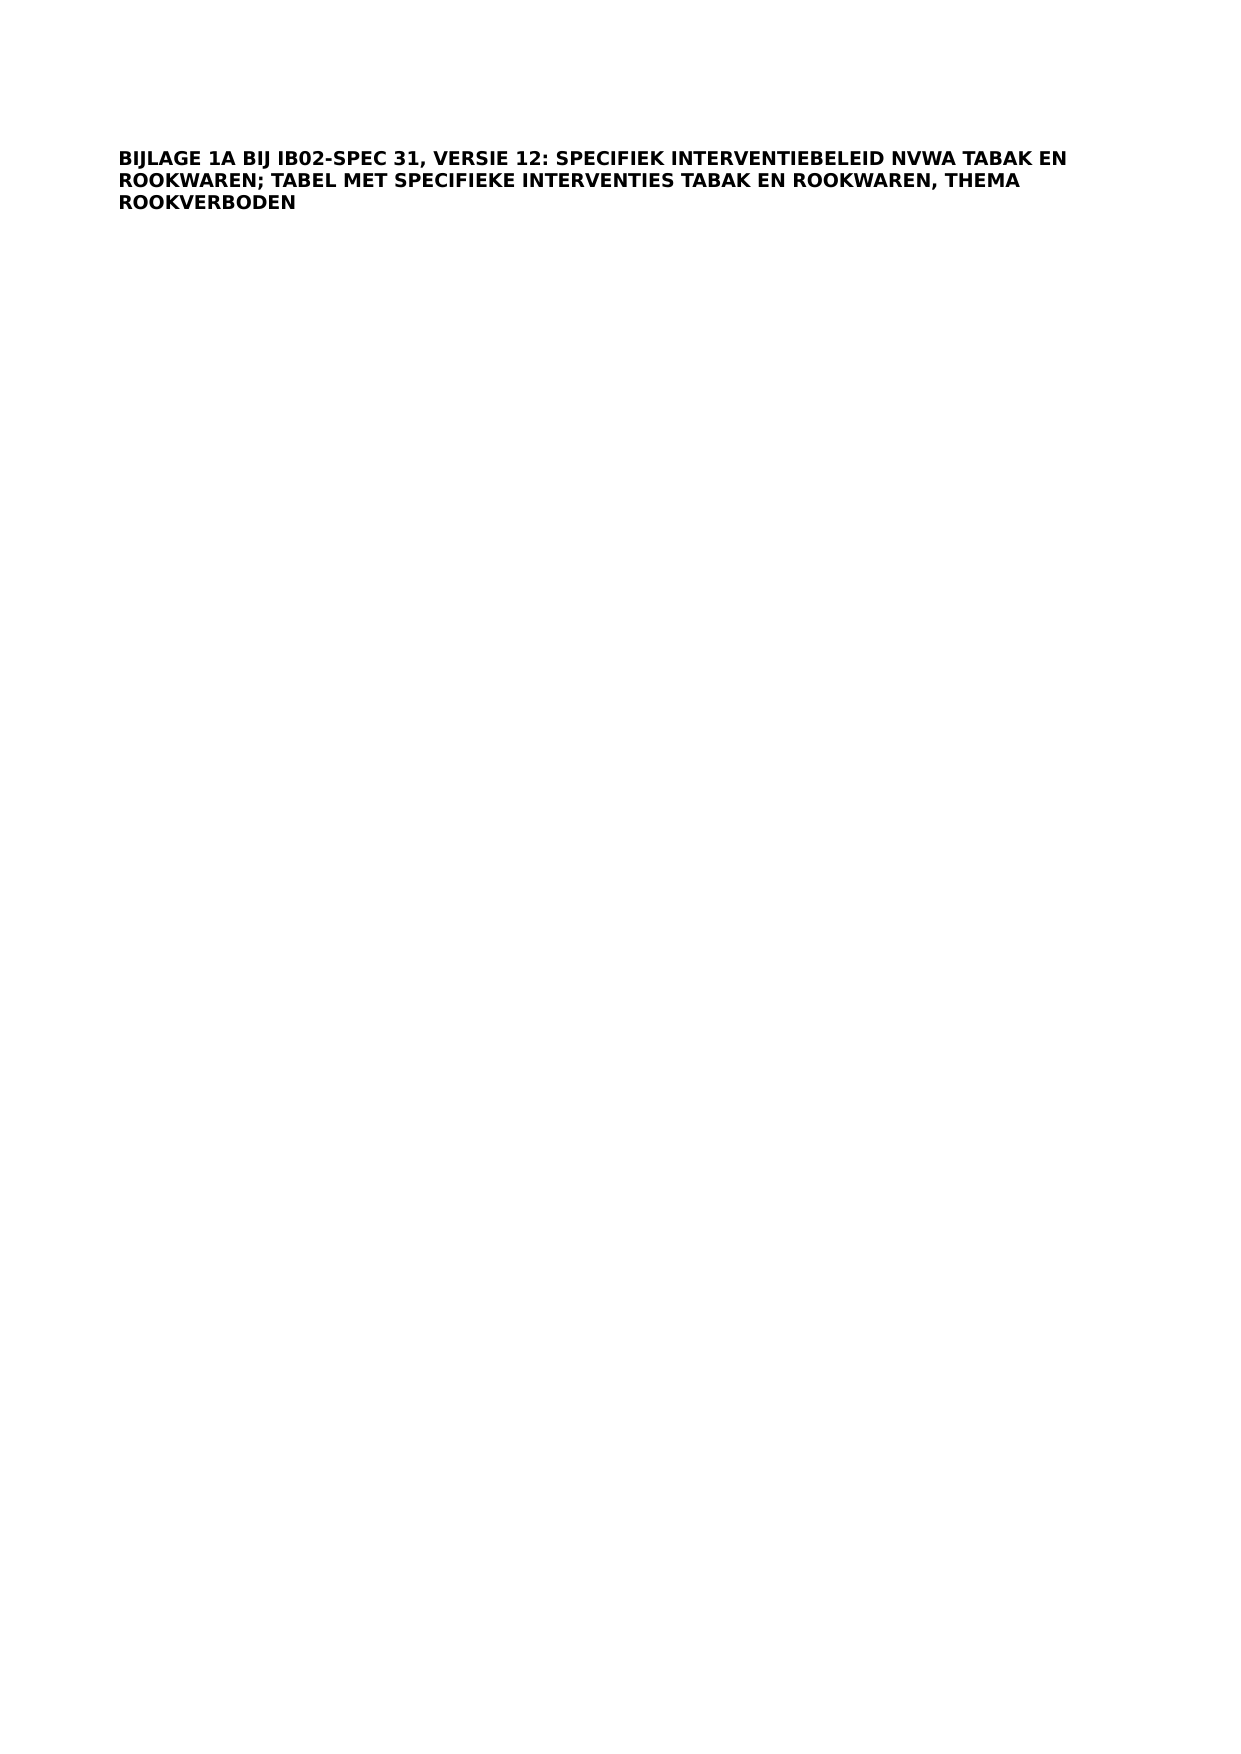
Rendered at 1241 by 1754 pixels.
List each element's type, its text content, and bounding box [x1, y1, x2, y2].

subtitle BIJLAGE 1A BIJ IB02-SPEC 31, VERSIE 12: SPECIFIEK INTERVENTIEBELEID NVWA TABAK EN ROOKWAREN; TABEL MET SPECIFIEKE INTERVENTIES TABAK EN ROOKWAREN, THEMA ROOKVERBODEN [118, 148, 1122, 214]
